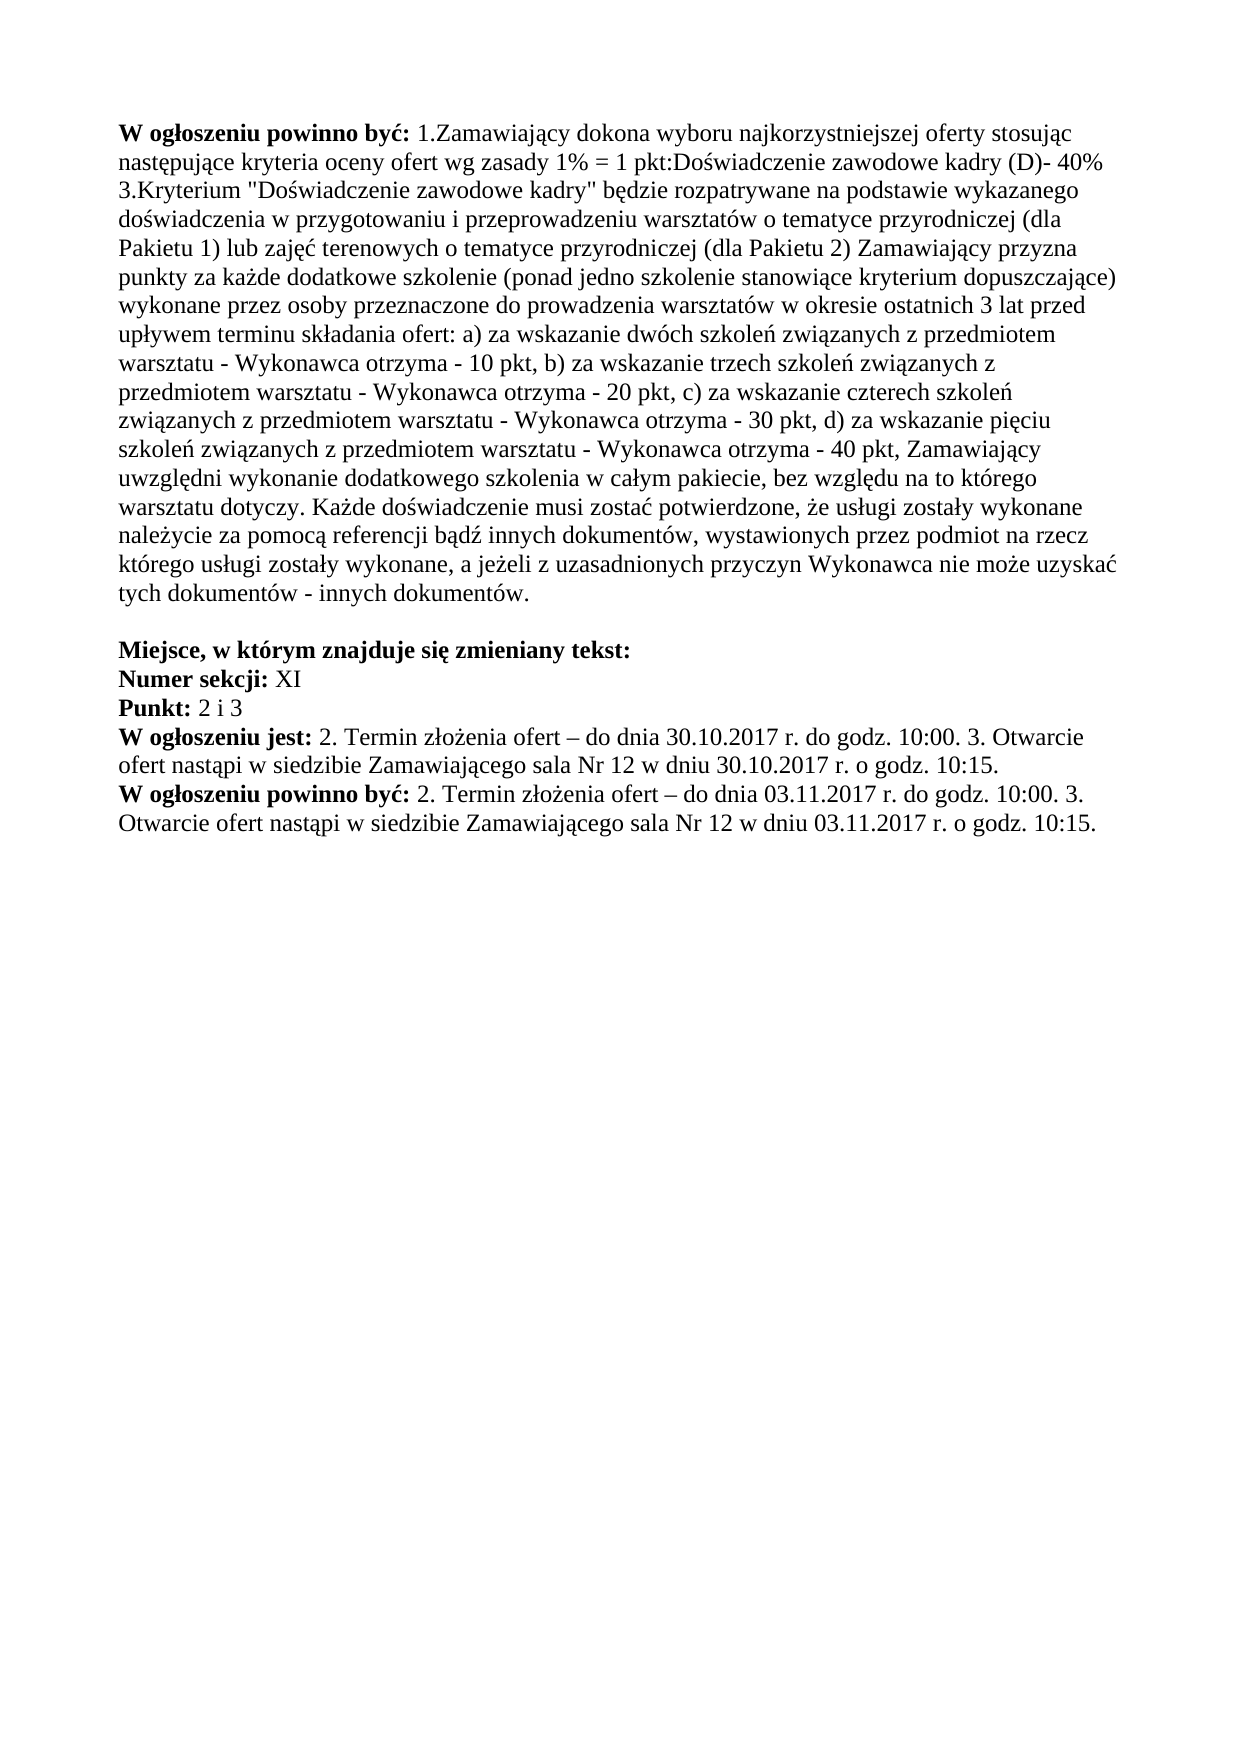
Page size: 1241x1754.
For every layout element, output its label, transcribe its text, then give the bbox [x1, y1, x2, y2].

text W ogłoszeniu powinno być: 1.Zamawiający dokona wyboru najkorzystniejszej oferty stosując następujące kryteria oceny ofert wg zasady 1% = 1 pkt:Doświadczenie zawodowe kadry (D)- 40% 3.Kryterium "Doświadczenie zawodowe kadry" będzie rozpatrywane na podstawie wykazanego doświadczenia w przygotowaniu i przeprowadzeniu warsztatów o tematyce przyrodniczej (dla Pakietu 1) lub zajęć terenowych o tematyce przyrodniczej (dla Pakietu 2) Zamawiający przyzna punkty za każde dodatkowe szkolenie (ponad jedno szkolenie stanowiące kryterium dopuszczające) wykonane przez osoby przeznaczone do prowadzenia warsztatów w okresie ostatnich 3 lat przed upływem terminu składania ofert: a) za wskazanie dwóch szkoleń związanych z przedmiotem warsztatu - Wykonawca otrzyma - 10 pkt, b) za wskazanie trzech szkoleń związanych z przedmiotem warsztatu - Wykonawca otrzyma - 20 pkt, c) za wskazanie czterech szkoleń związanych z przedmiotem warsztatu - Wykonawca otrzyma - 30 pkt, d) za wskazanie pięciu szkoleń związanych z przedmiotem warsztatu - Wykonawca otrzyma - 40 pkt, Zamawiający uwzględni wykonanie dodatkowego szkolenia w całym pakiecie, bez względu na to którego warsztatu dotyczy. Każde doświadczenie musi zostać potwierdzone, że usługi zostały wykonane należycie za pomocą referencji bądź innych dokumentów, wystawionych przez podmiot na rzecz którego usługi zostały wykonane, a jeżeli z uzasadnionych przyczyn Wykonawca nie może uzyskać tych dokumentów - innych dokumentów. Miejsce, w którym znajduje się zmieniany tekst: Numer sekcji: XI Punkt: 2 i 3 W ogłoszeniu jest: 2. Termin złożenia ofert – do dnia 30.10.2017 r. do godz. 10:00. 3. Otwarcie ofert nastąpi w siedzibie Zamawiającego sala Nr 12 w dniu 30.10.2017 r. o godz. 10:15. W ogłoszeniu powinno być: 2. Termin złożenia ofert – do dnia 03.11.2017 r. do godz. 10:00. 3. Otwarcie ofert nastąpi w siedzibie Zamawiającego sala Nr 12 w dniu 03.11.2017 r. o godz. 10:15. [118, 118, 1122, 837]
